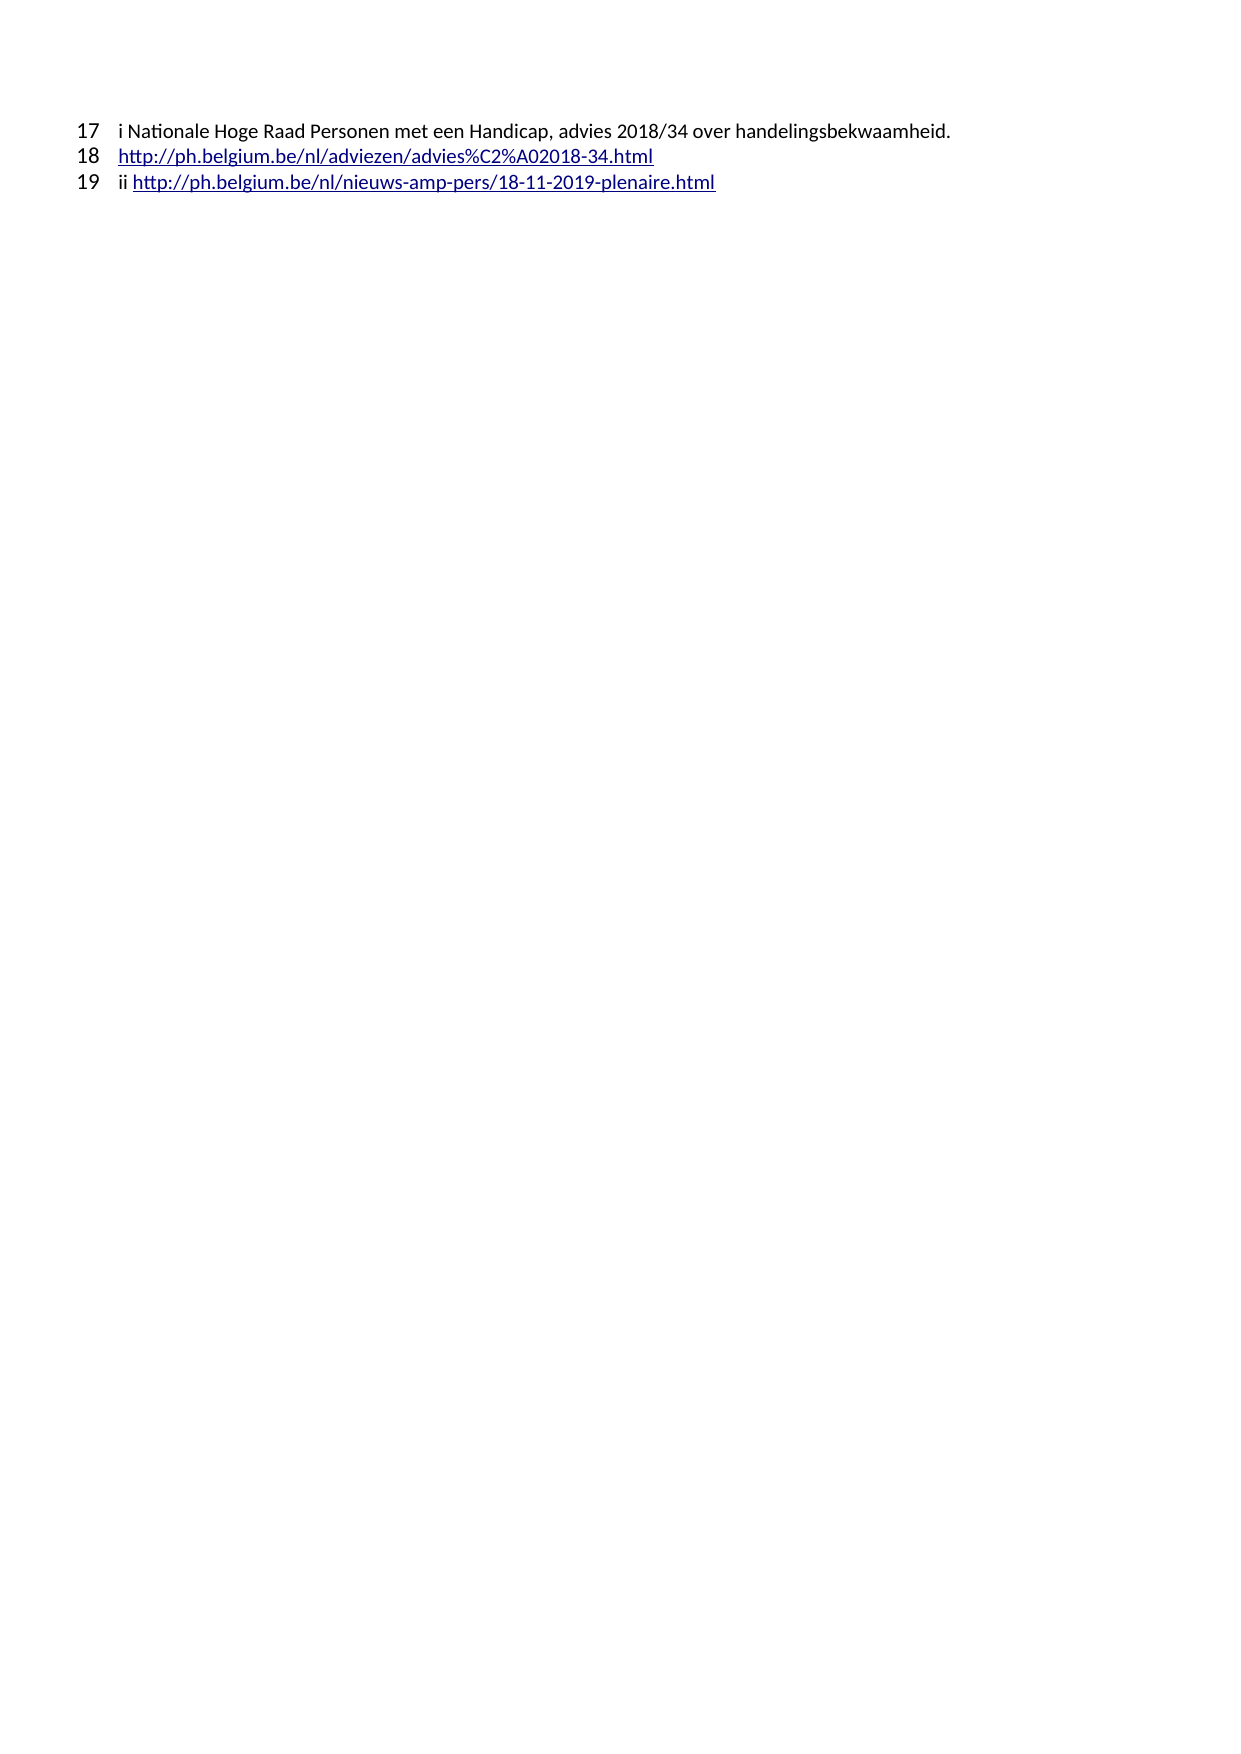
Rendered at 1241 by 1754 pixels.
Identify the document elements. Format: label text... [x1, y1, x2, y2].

text Nationale Hoge Raad Personen met een Handicap, advies 2018/34 over handelingsbekwaamheid. http://ph.belgium.be/nl/adviezen/advies%C2%A02018-34.html [118, 118, 1122, 169]
text http://ph.belgium.be/nl/nieuws-amp-pers/18-11-2019-plenaire.html [118, 169, 1122, 194]
